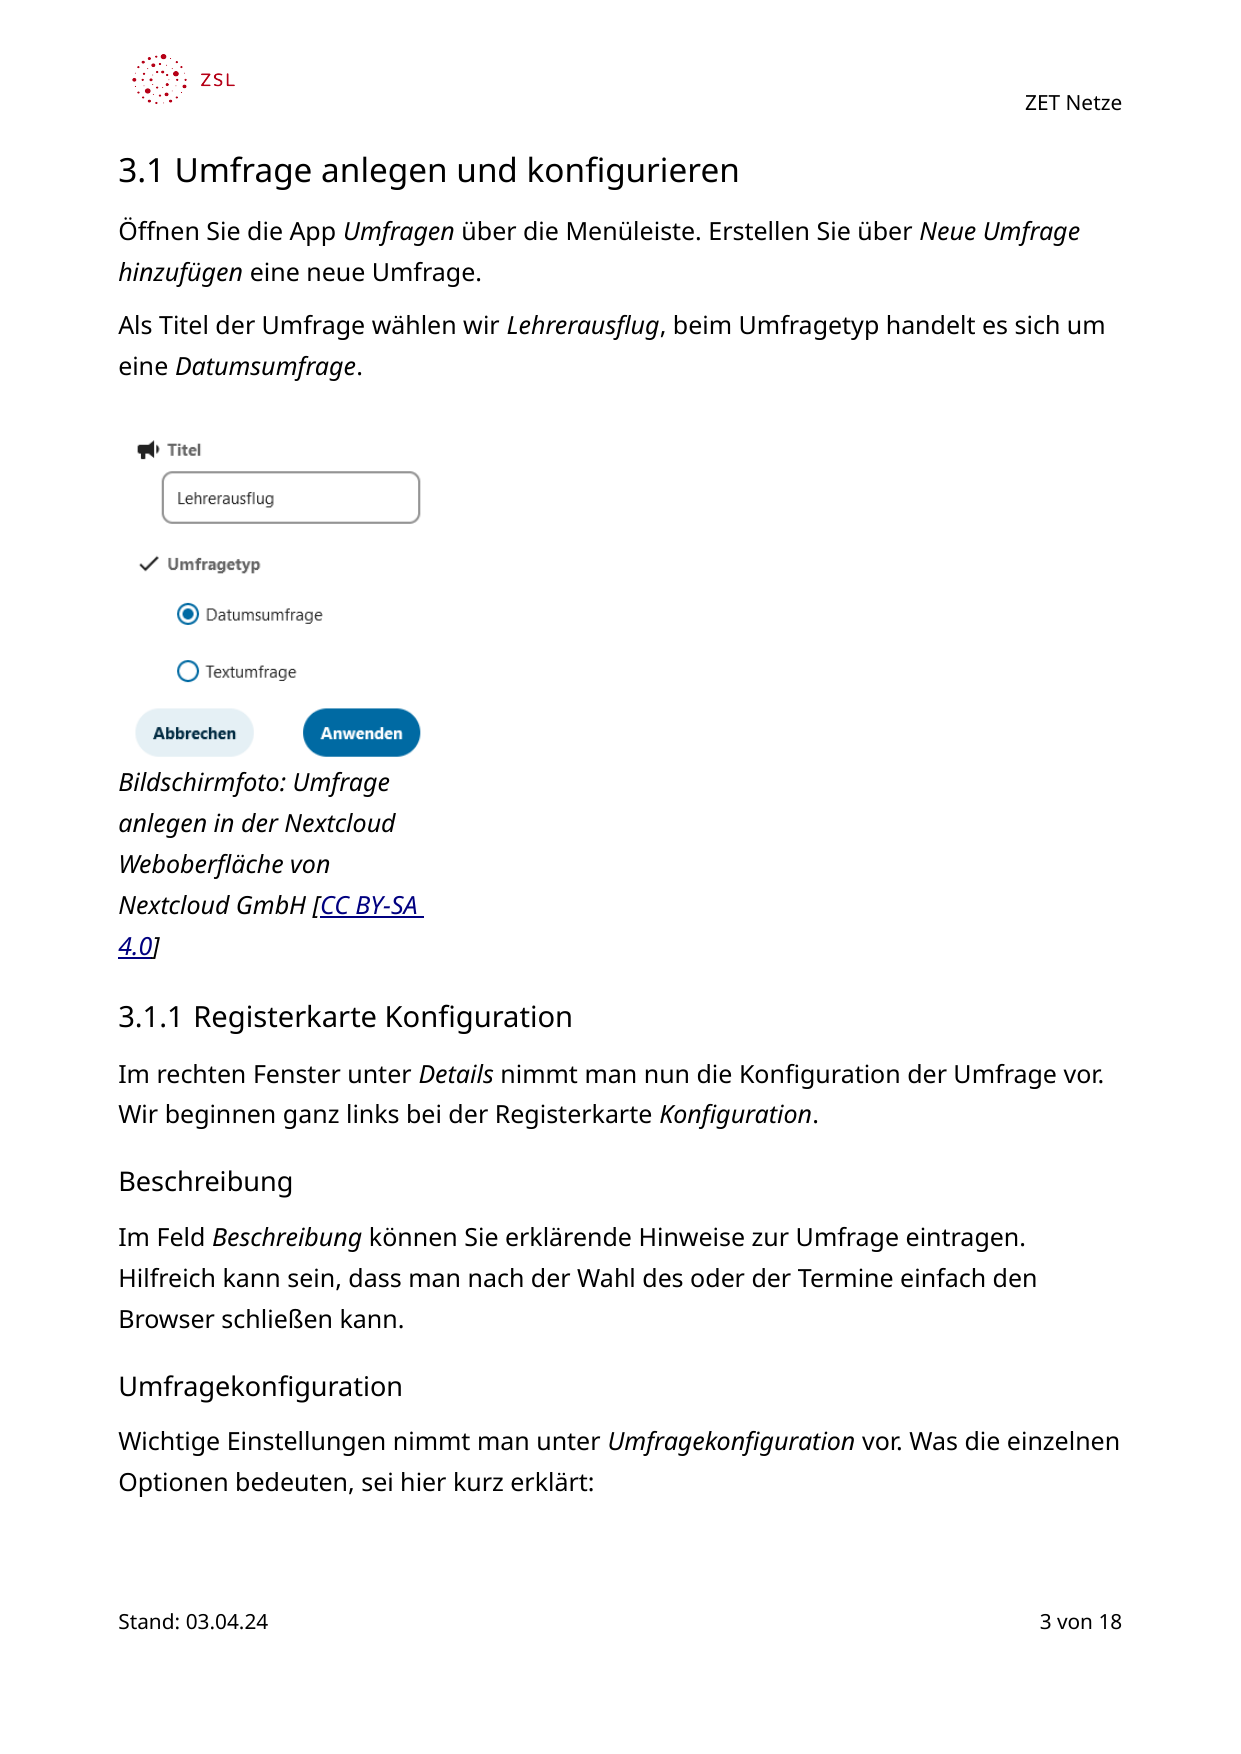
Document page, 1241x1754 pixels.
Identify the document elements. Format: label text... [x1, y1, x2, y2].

text Im Feld Beschreibung können Sie erklärende Hinweise zur Umfrage eintragen. Hilfreich kann sein, dass man nach der Wahl des oder der Termine einfach den Browser schließen kann. [118, 1219, 1122, 1335]
picture [118, 414, 428, 759]
subtitle Beschreibung [118, 1163, 1122, 1200]
text Wichtige Einstellungen nimmt man unter Umfragekonfiguration vor. Was die einzelnen Optionen bedeuten, sei hier kurz erklärt: [118, 1424, 1122, 1498]
subtitle Umfragekonfiguration [118, 1367, 1122, 1404]
text Als Titel der Umfrage wählen wir Lehrerausflug, beim Umfragetyp handelt es sich um eine Datumsumfrage. [118, 307, 1122, 382]
subtitle Umfrage anlegen und konfigurieren [118, 146, 1122, 192]
text Im rechten Fenster unter Details nimmt man nun die Konfiguration der Umfrage vor. Wir beginnen ganz links bei der Registerkarte Konfiguration. [118, 1056, 1122, 1131]
text Öffnen Sie die App Umfragen über die Menüleiste. Erstellen Sie über Neue Umfrage hinzufügen eine neue Umfrage. [118, 213, 1122, 288]
subtitle Registerkarte Konfiguration [118, 996, 1122, 1036]
text Bildschirmfoto: Umfrage anlegen in der Nextcloud Weboberfläche von Nextcloud GmbH [CC BY-SA 4.0] [118, 759, 428, 962]
picture [118, 42, 248, 117]
